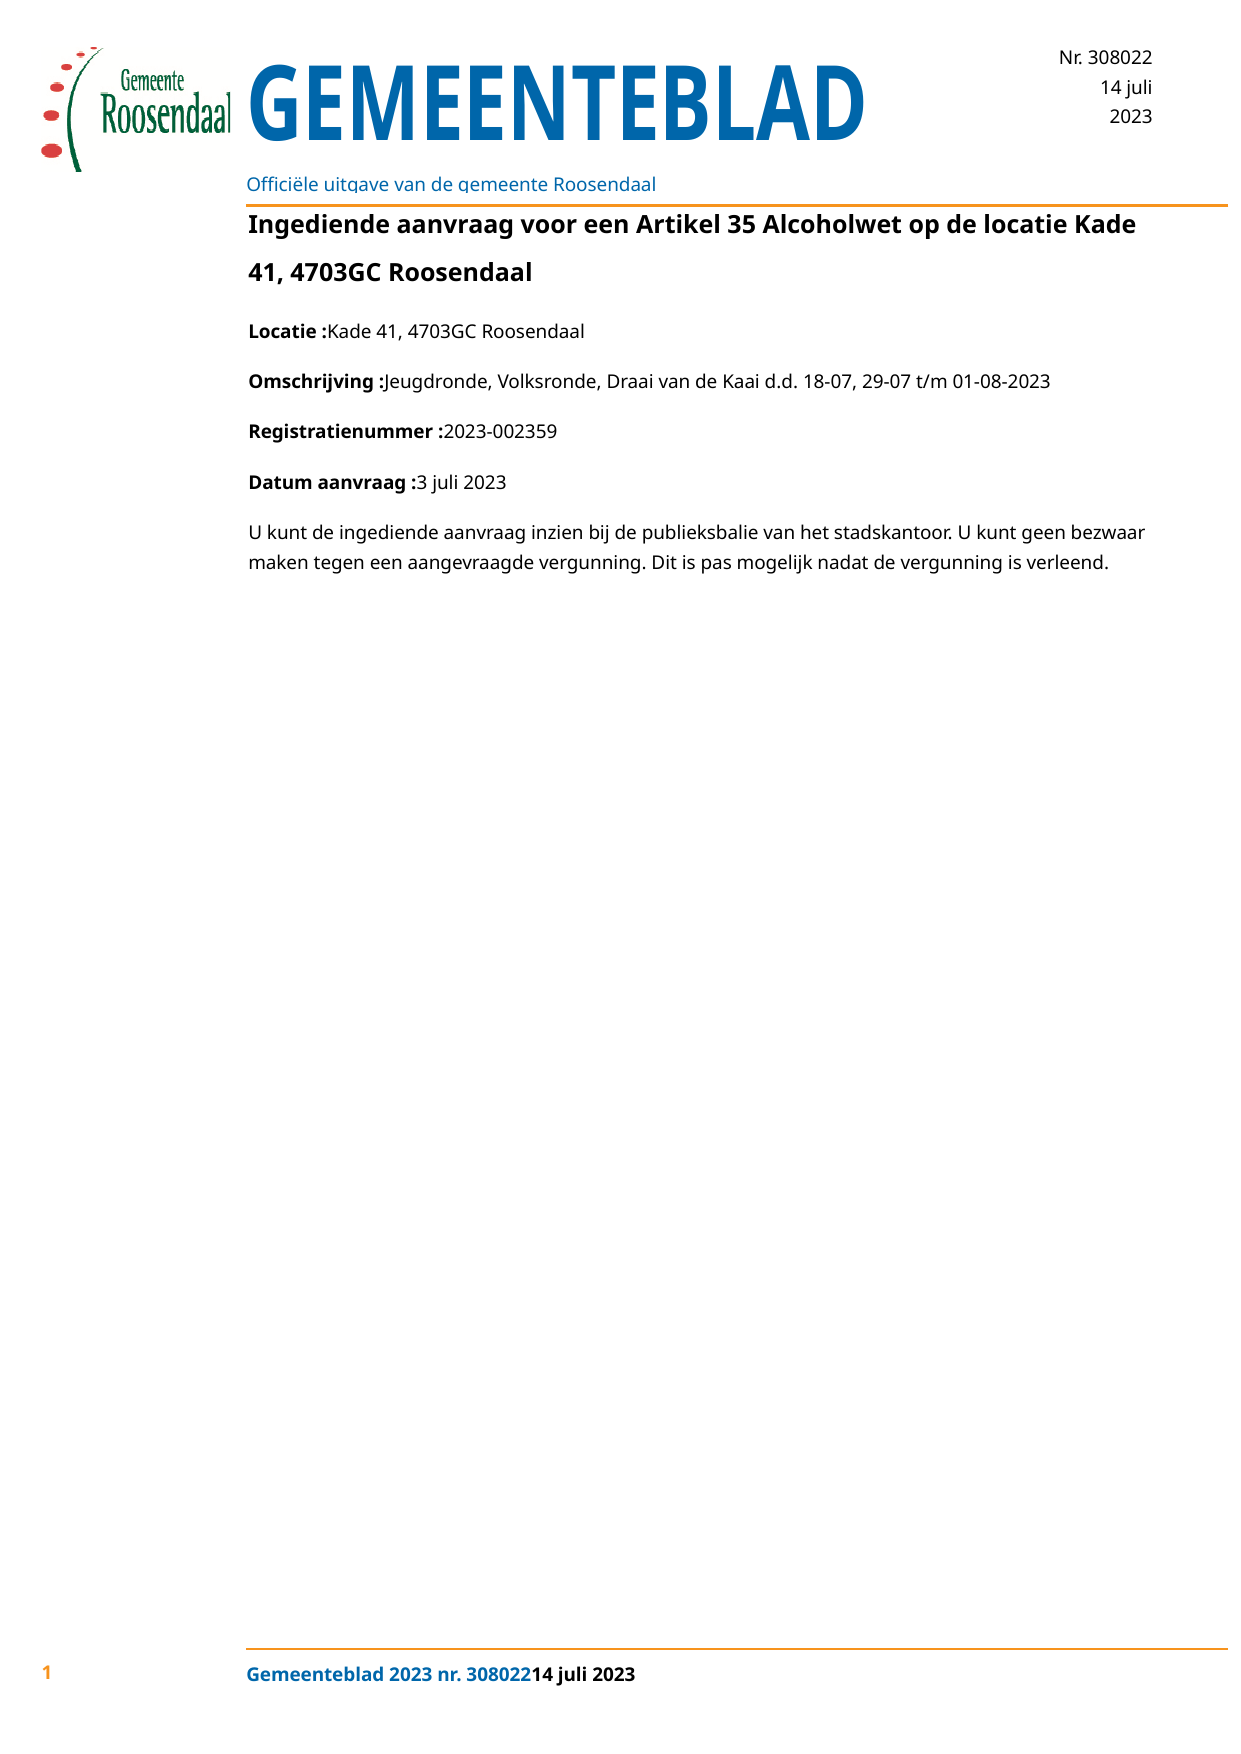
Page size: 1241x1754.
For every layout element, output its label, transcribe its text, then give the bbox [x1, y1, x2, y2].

text Omschrijving :Jeugdronde, Volksronde, Draai van de Kaai d.d. 18-07, 29-07 t/m 01-08-2023 [248, 368, 1152, 394]
text U kunt de ingediende aanvraag inzien bij de publieksbalie van het stadskantoor. U kunt geen bezwaar maken tegen een aangevraagde vergunning. Dit is pas mogelijk nadat de vergunning is verleend. [248, 519, 1152, 575]
text Registratienummer :2023-002359 [248, 419, 1152, 444]
text Datum aanvraag :3 juli 2023 [248, 469, 1152, 495]
text Ingediende aanvraag voor een Artikel 35 Alcoholwet op de locatie Kade 41, 4703GC Roosendaal [248, 207, 1152, 288]
text Locatie :Kade 41, 4703GC Roosendaal [248, 318, 1152, 344]
picture [41, 47, 231, 172]
